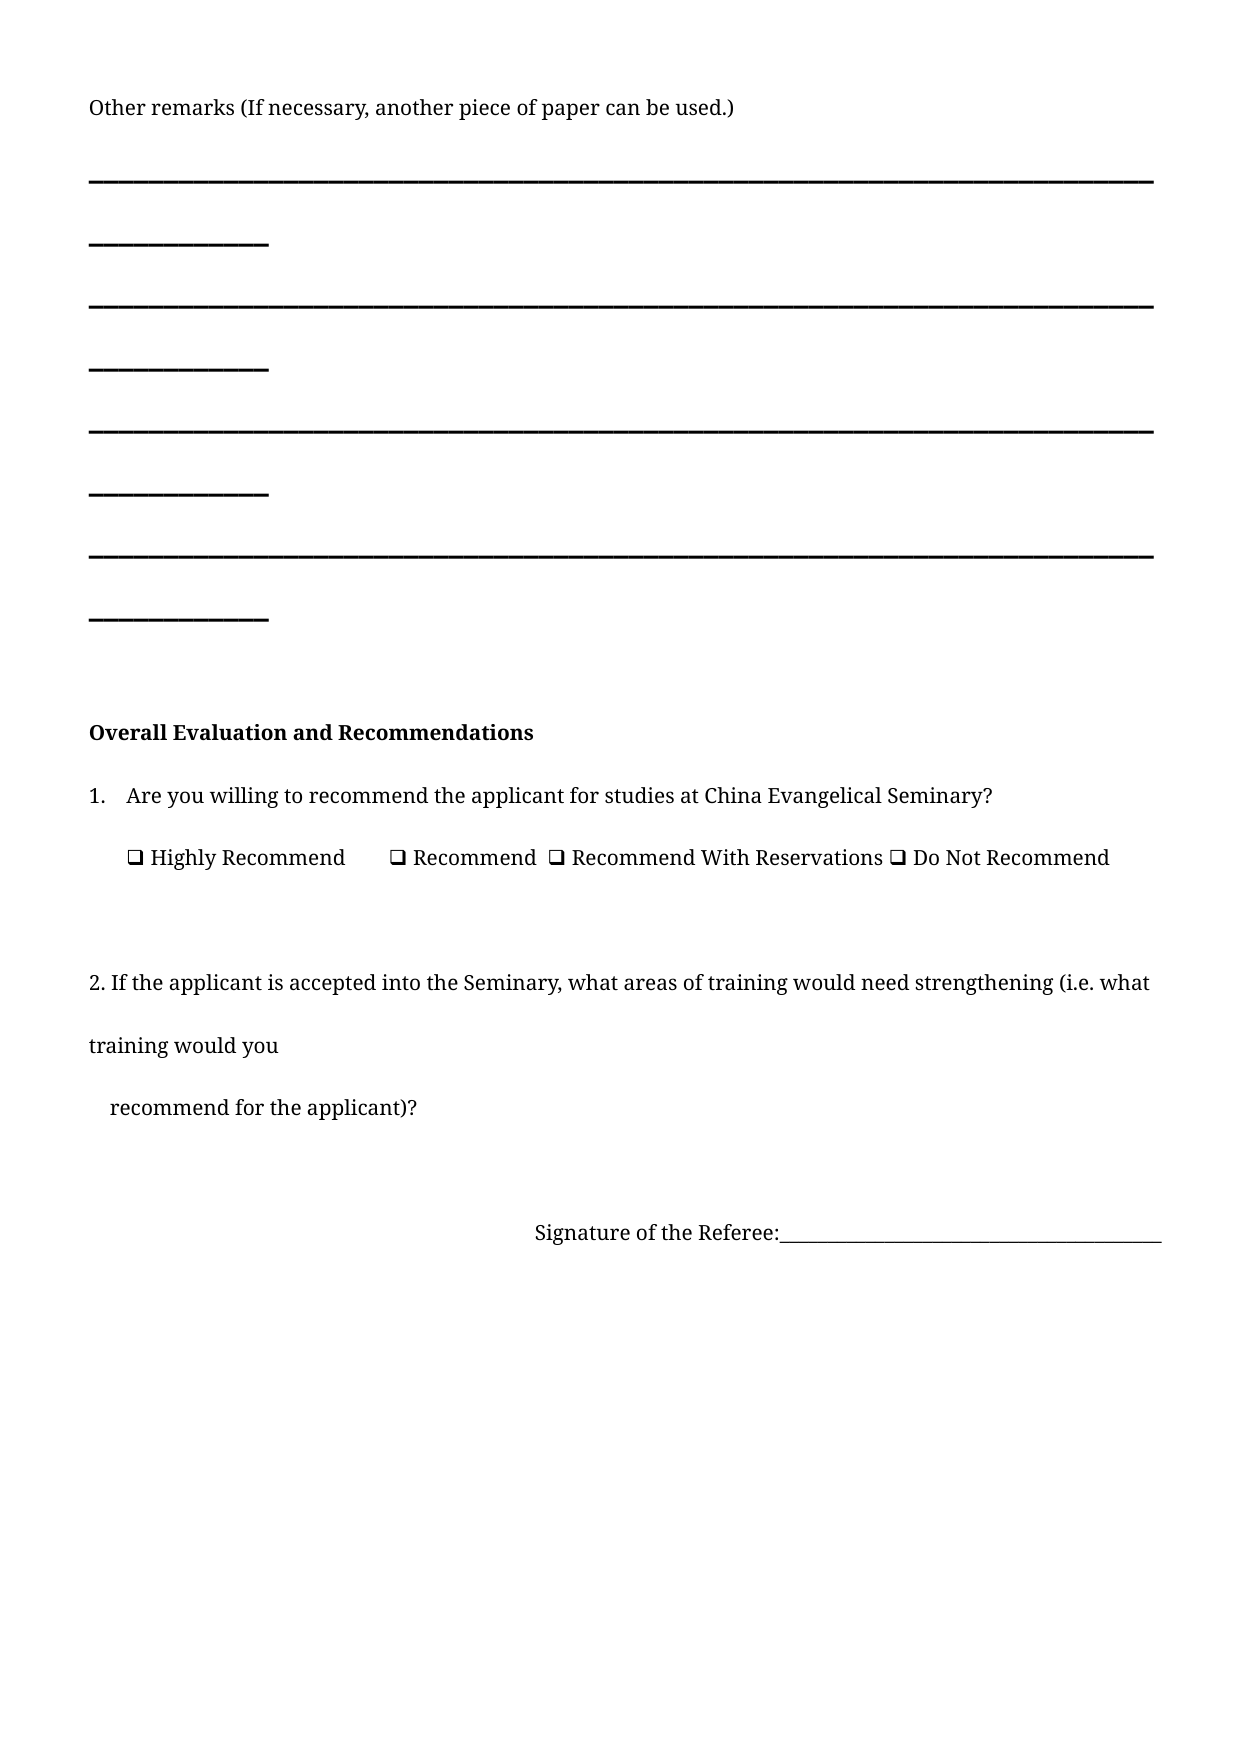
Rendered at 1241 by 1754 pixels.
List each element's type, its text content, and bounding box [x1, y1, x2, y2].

text ___________________________________________________________________________________ [89, 253, 1162, 378]
list Are you willing to recommend the applicant for studies at China Evangelical Seminary? [89, 753, 1162, 816]
text Overall Evaluation and Recommendations [89, 691, 1162, 753]
text Other remarks (If necessary, another piece of paper can be used.) [89, 66, 1162, 128]
text  Highly Recommend  Recommend  Recommend With Reservations  Do Not Recommend [89, 816, 1162, 878]
text ___________________________________________________________________________________ [89, 378, 1162, 503]
text recommend for the applicant)? [89, 1066, 1162, 1128]
text 2. If the applicant is accepted into the Seminary, what areas of training would need strengthening (i.e. what training would you [89, 941, 1162, 1066]
text ___________________________________________________________________________________ [89, 503, 1162, 628]
text Signature of the Referee:________________________________________ [89, 1191, 1162, 1253]
text ___________________________________________________________________________________ [89, 128, 1162, 253]
